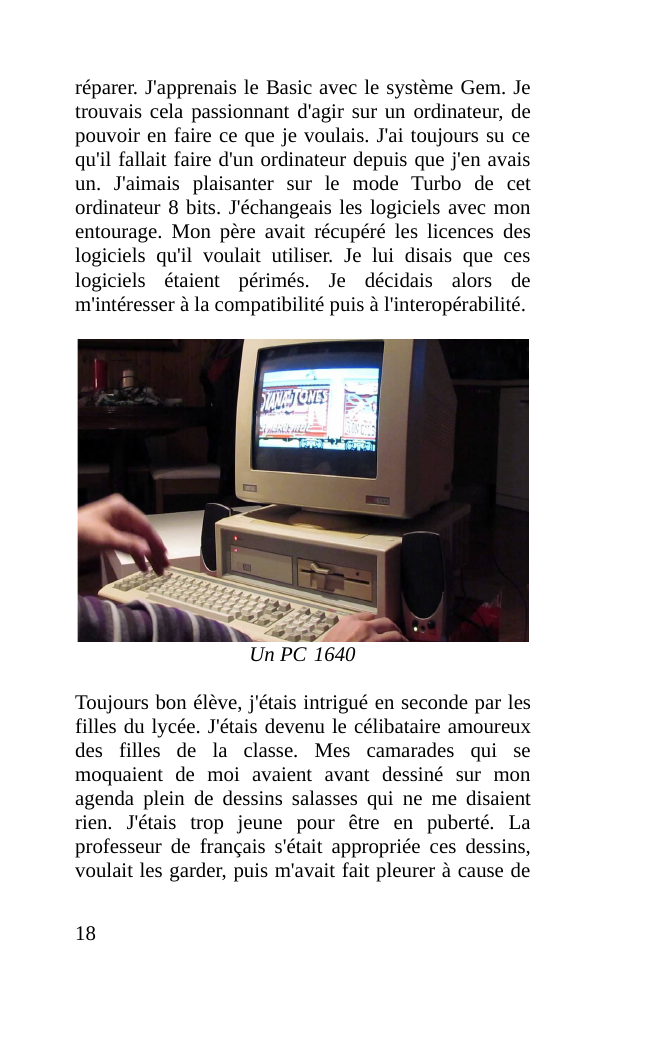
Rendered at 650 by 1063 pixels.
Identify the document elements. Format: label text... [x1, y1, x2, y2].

text Un PC 1640 [75, 642, 531, 666]
text réparer. J'apprenais le Basic avec le système Gem. Je trouvais cela passionnant d'agir sur un ordinateur, de pouvoir en faire ce que je voulais. J'ai toujours su ce qu'il fallait faire d'un ordinateur depuis que j'en avais un. J'aimais plaisanter sur le mode Turbo de cet ordinateur 8 bits. J'échangeais les logiciels avec mon entourage. Mon père avait récupéré les licences des logiciels qu'il voulait utiliser. Je lui disais que ces logiciels étaient périmés. Je décidais alors de m'intéresser à la compatibilité puis à l'interopérabilité. [75, 75, 531, 316]
picture [77, 339, 529, 642]
text Toujours bon élève, j'étais intrigué en seconde par les filles du lycée. J'étais devenu le célibataire amoureux des filles de la classe. Mes camarades qui se moquaient de moi avaient avant dessiné sur mon agenda plein de dessins salasses qui ne me disaient rien. J'étais trop jeune pour être en puberté. La professeur de français s'était appropriée ces dessins, voulait les garder, puis m'avait fait pleurer à cause de [75, 690, 531, 882]
